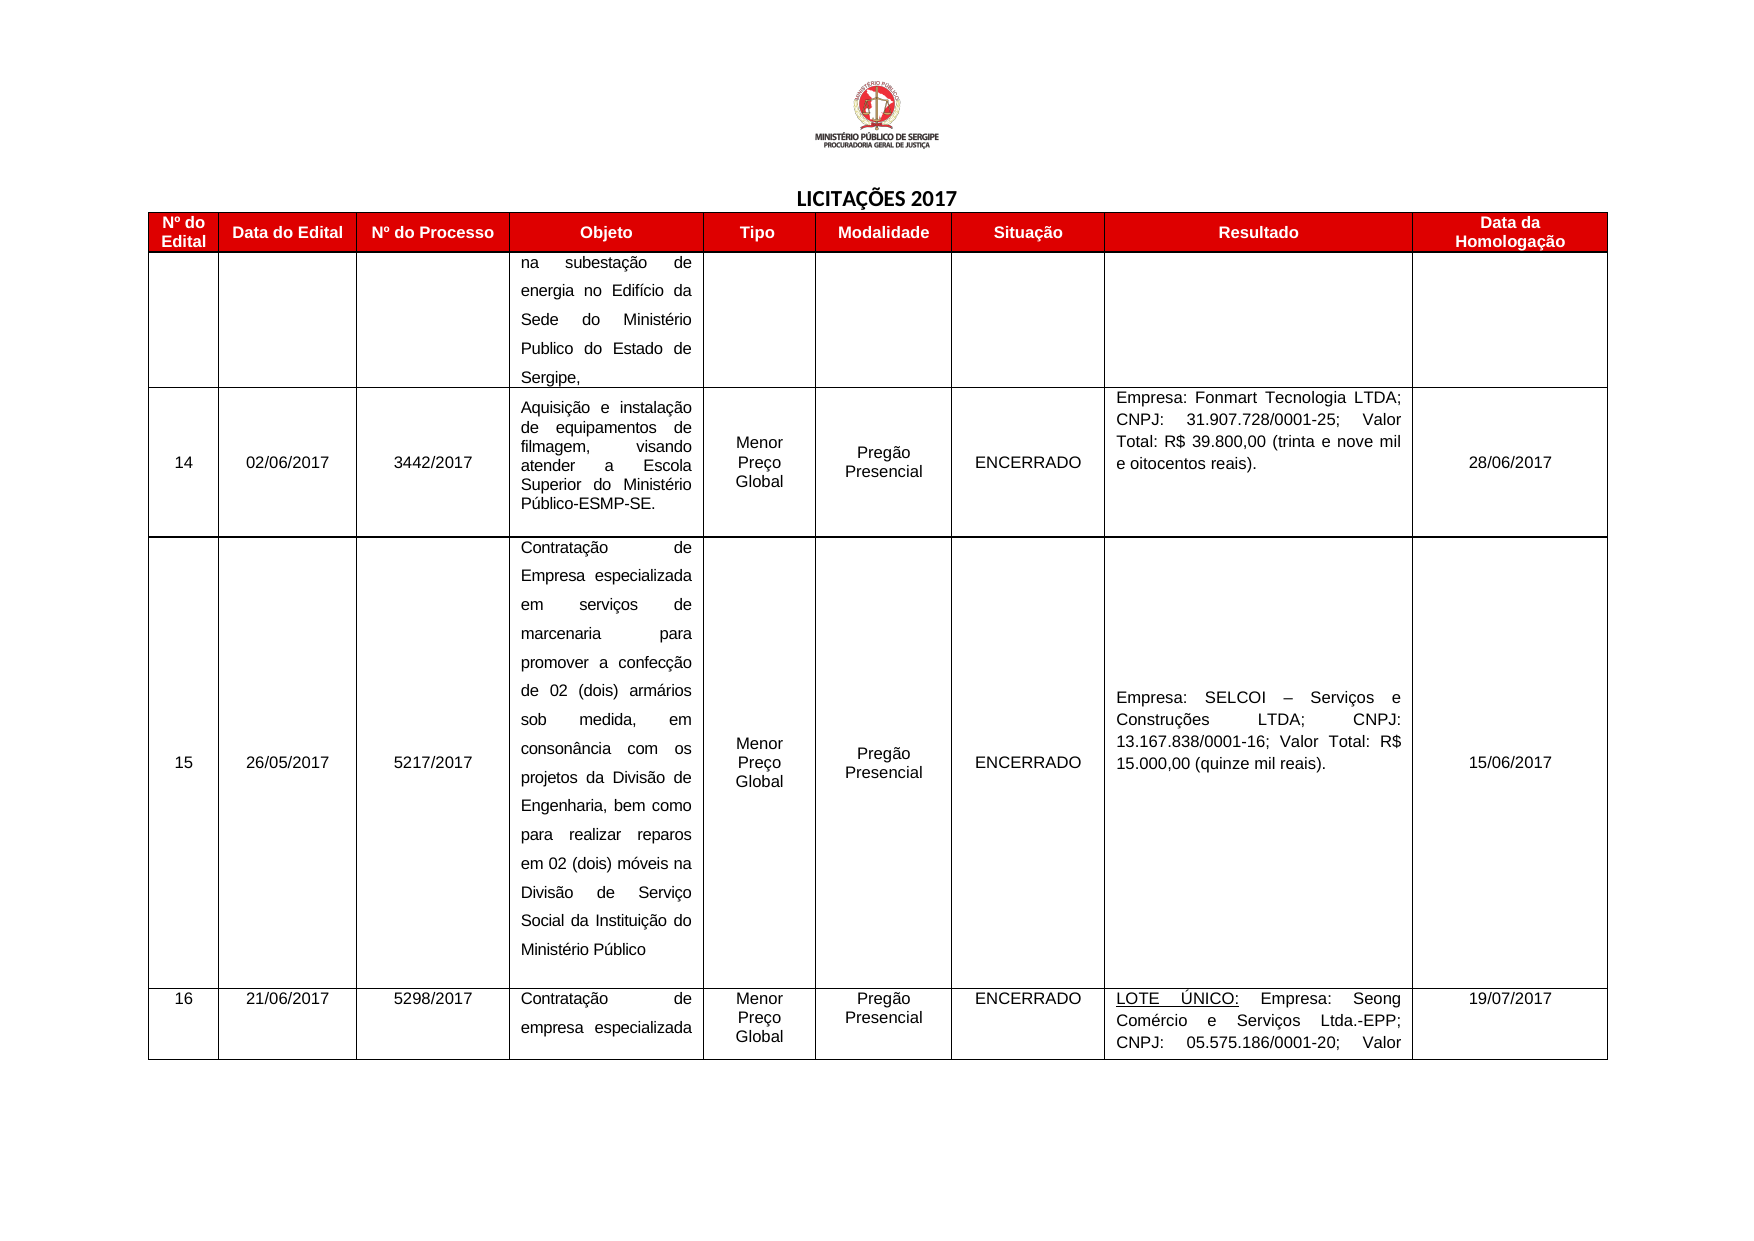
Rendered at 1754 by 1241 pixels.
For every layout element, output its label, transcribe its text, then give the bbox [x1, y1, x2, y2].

table_cell ENCERRADO [952, 388, 1104, 536]
table_cell 5217/2017 [357, 538, 509, 988]
table_cell Menor Preço Global [704, 388, 815, 536]
table_cell [357, 253, 509, 387]
table_cell [219, 253, 356, 387]
table_cell Empresa: Fonmart Tecnologia LTDA; CNPJ: 31.907.728/0001-25; Valor Total: R$ 39.800,00 (trinta e nove mil e oitocentos reais). [1105, 388, 1412, 536]
table_cell 21/06/2017 [219, 989, 356, 1059]
table_cell [149, 253, 218, 387]
table_cell 16 [149, 989, 218, 1059]
table_cell [952, 253, 1104, 387]
table_cell Menor Preço Global [704, 538, 815, 988]
table_cell LOTE ÚNICO: Empresa: Seong Comércio e Serviços Ltda.-EPP; CNPJ: 05.575.186/0001-20; Valor [1105, 989, 1412, 1059]
table_cell 19/07/2017 [1413, 989, 1607, 1059]
table_cell [1105, 253, 1412, 387]
table_cell 14 [149, 388, 218, 536]
table_cell Pregão Presencial [816, 989, 951, 1059]
table_cell Empresa: SELCOI – Serviços e Construções LTDA; CNPJ: 13.167.838/0001-16; Valor Total: R$ 15.000,00 (quinze mil reais). [1105, 538, 1412, 988]
table_cell Menor Preço Global [704, 989, 815, 1059]
table_cell ENCERRADO [952, 989, 1104, 1059]
table_cell 5298/2017 [357, 989, 509, 1059]
table_header Nº do Processo [357, 213, 509, 251]
table_header Tipo [704, 213, 815, 251]
table_cell Contratação de Empresa especializada em serviços de marcenaria para promover a confecção de 02 (dois) armários sob medida, em consonância com os projetos da Divisão de Engenharia, bem como para realizar reparos em 02 (dois) móveis na Divisão de Serviço Social da Instituição do Ministério Público [510, 538, 703, 988]
table_cell 15/06/2017 [1413, 538, 1607, 988]
table_header Objeto [510, 213, 703, 251]
table_cell [1413, 253, 1607, 387]
table_header Nº do Edital [149, 213, 218, 251]
table_cell Pregão Presencial [816, 388, 951, 536]
table_header Resultado [1105, 213, 1412, 251]
table_cell 15 [149, 538, 218, 988]
table_header Data da Homologação [1413, 213, 1607, 251]
picture [815, 81, 939, 149]
table_cell Contratação de empresa especializada [510, 989, 703, 1059]
table_cell 28/06/2017 [1413, 388, 1607, 536]
table_header Modalidade [816, 213, 951, 251]
table_cell 3442/2017 [357, 388, 509, 536]
table_cell Aquisição e instalação de equipamentos de filmagem, visando atender a Escola Superior do Ministério Público-ESMP-SE. [510, 388, 703, 536]
table_cell [816, 253, 951, 387]
table_cell ENCERRADO [952, 538, 1104, 988]
table_header Data do Edital [219, 213, 356, 251]
table_cell Pregão Presencial [816, 538, 951, 988]
table_cell 02/06/2017 [219, 388, 356, 536]
table_header Situação [952, 213, 1104, 251]
table_cell 26/05/2017 [219, 538, 356, 988]
table_cell na subestação de energia no Edifício da Sede do Ministério Publico do Estado de Sergipe, [510, 253, 703, 387]
table_cell [704, 253, 815, 387]
